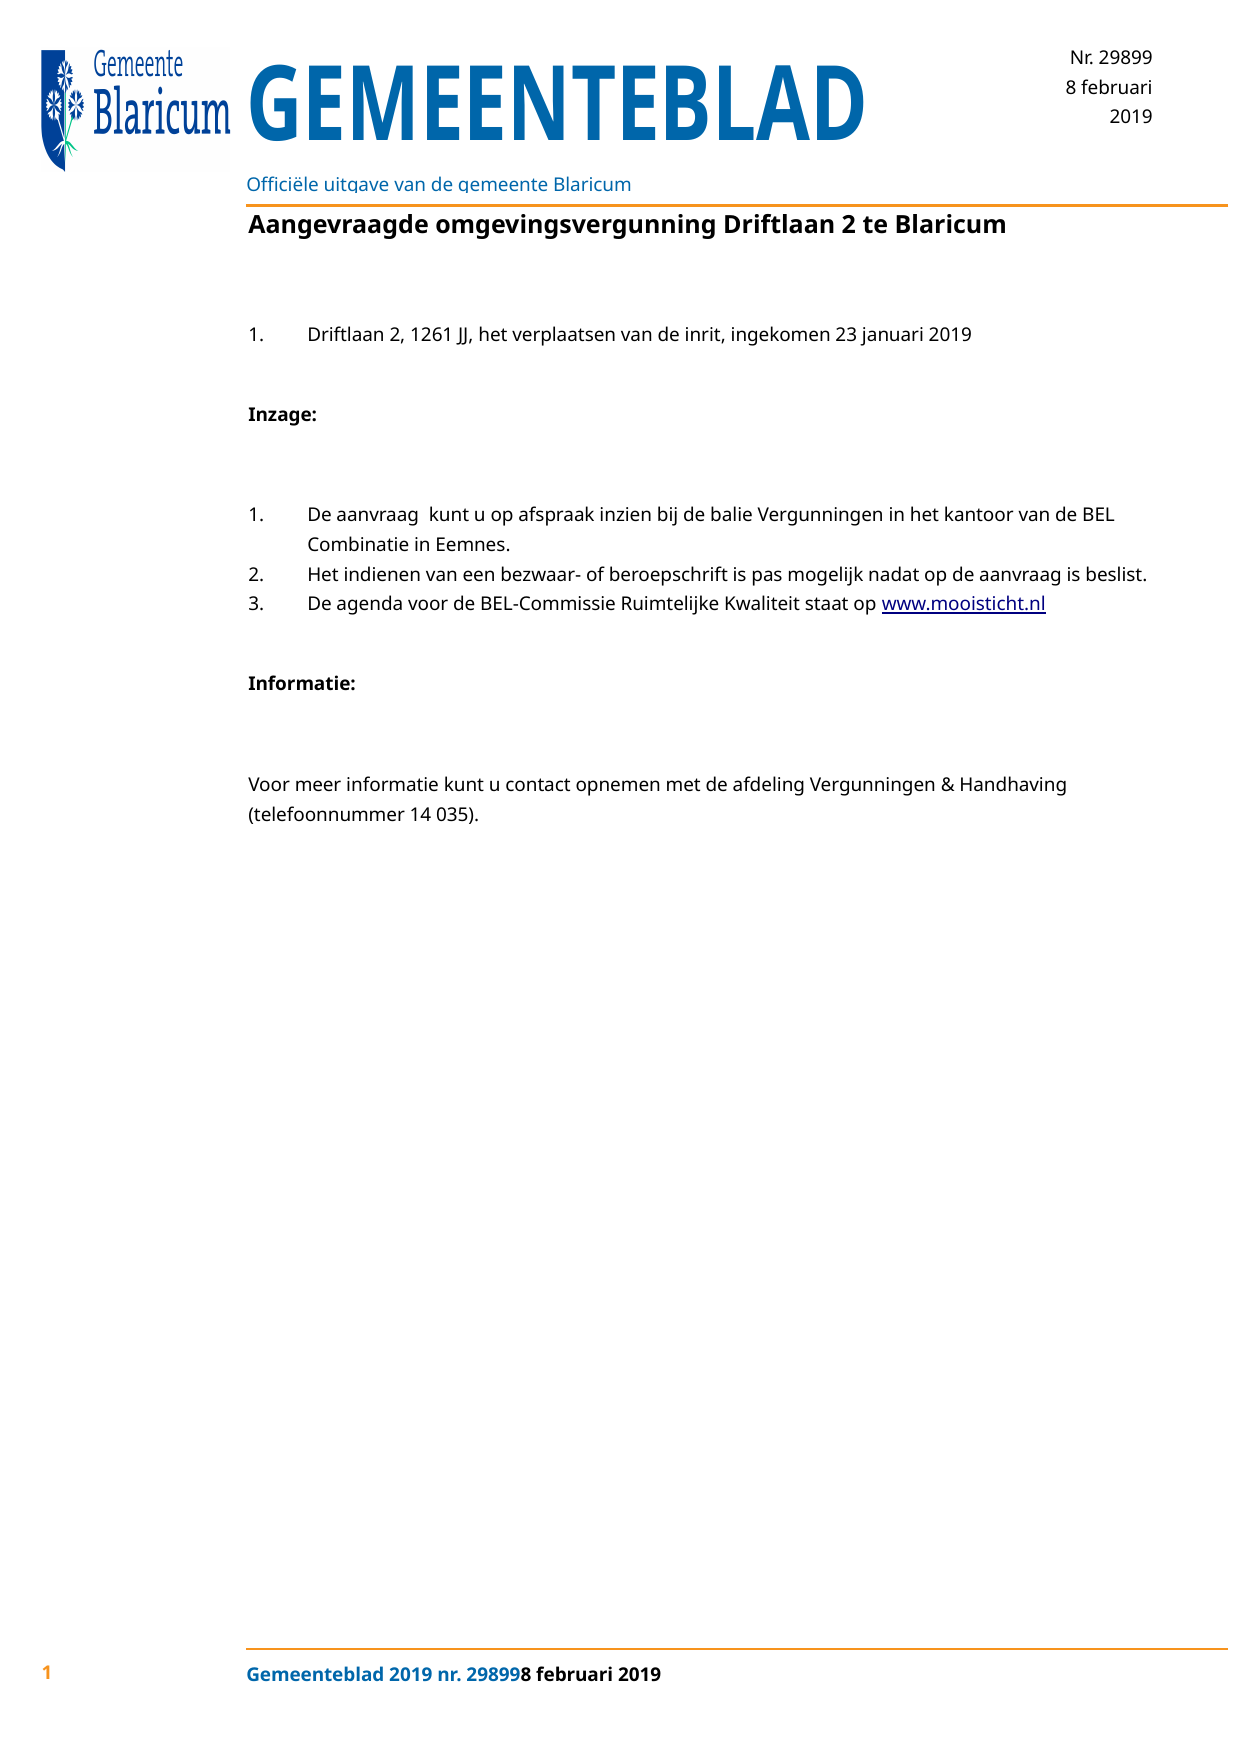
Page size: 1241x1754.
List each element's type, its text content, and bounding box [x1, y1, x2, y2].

list De agenda voor de BEL-Commissie Ruimtelijke Kwaliteit staat op www.mooisticht.nl [248, 590, 1152, 616]
text Voor meer informatie kunt u contact opnemen met de afdeling Vergunningen & Handhaving (telefoonnummer 14 035). [248, 771, 1152, 826]
text Informatie: [248, 670, 1152, 696]
list De aanvraag kunt u op afspraak inzien bij de balie Vergunningen in het kantoor van de BEL Combinatie in Eemnes. [248, 502, 1152, 557]
picture [41, 47, 231, 172]
text Inzage: [248, 401, 1152, 426]
list Het indienen van een bezwaar- of beroepschrift is pas mogelijk nadat op de aanvraag is beslist. [248, 561, 1152, 586]
list Driftlaan 2, 1261 JJ, het verplaatsen van de inrit, ingekomen 23 januari 2019 [248, 321, 1152, 346]
text Aangevraagde omgevingsvergunning Driftlaan 2 te Blaricum [248, 207, 1152, 241]
